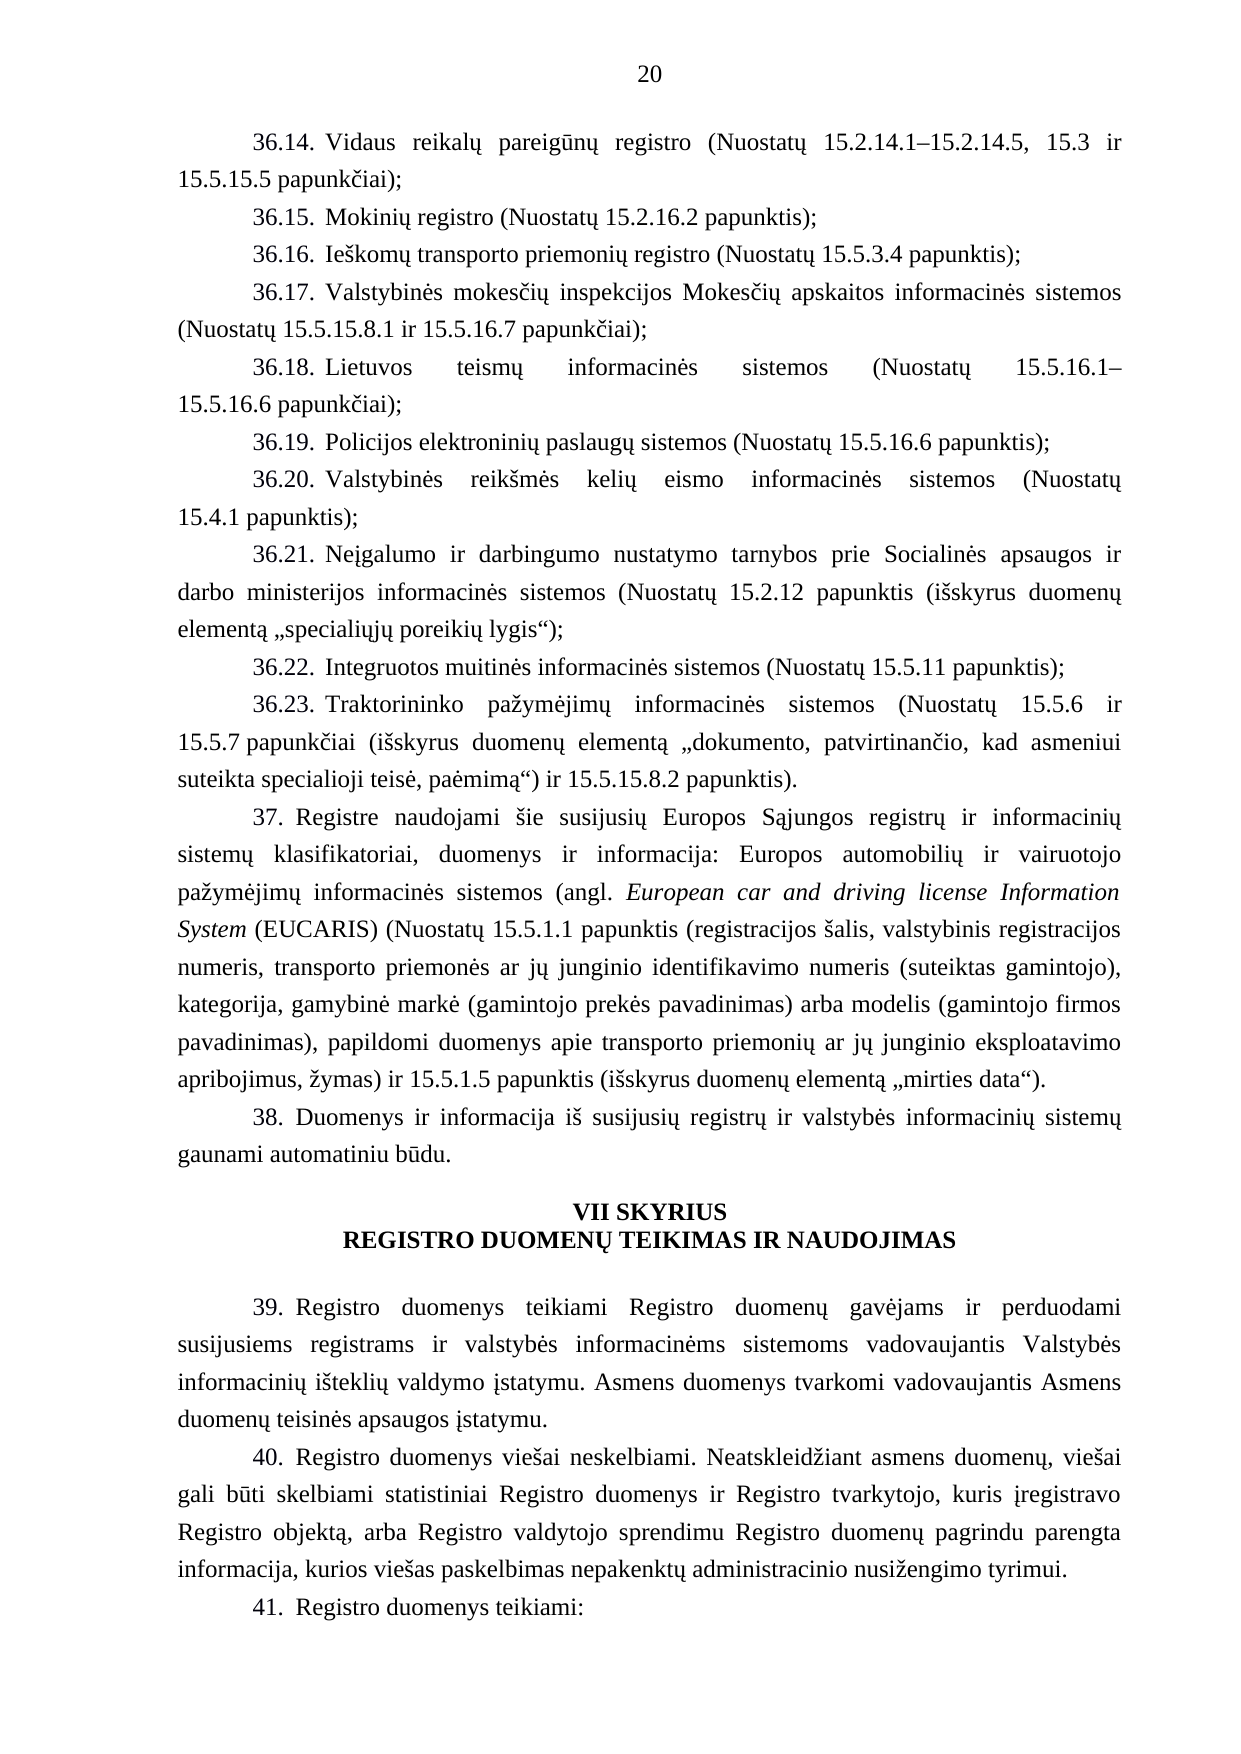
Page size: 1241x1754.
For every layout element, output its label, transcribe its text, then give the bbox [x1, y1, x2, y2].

text 36.23. Traktorininko pažymėjimų informacinės sistemos (Nuostatų 15.5.6 ir 15.5.7 papunkčiai (išskyrus duomenų elementą „dokumento, patvirtinančio, kad asmeniui suteikta specialioji teisė, paėmimą“) ir 15.5.15.8.2 papunktis). [177, 681, 1122, 793]
text 36.21. Neįgalumo ir darbingumo nustatymo tarnybos prie Socialinės apsaugos ir darbo ministerijos informacinės sistemos (Nuostatų 15.2.12 papunktis (išskyrus duomenų elementą „specialiųjų poreikių lygis“); [177, 531, 1122, 643]
text 36.15. Mokinių registro (Nuostatų 15.2.16.2 papunktis); [177, 193, 1122, 231]
text 36.22. Integruotos muitinės informacinės sistemos (Nuostatų 15.5.11 papunktis); [177, 643, 1122, 681]
text 36.19. Policijos elektroninių paslaugų sistemos (Nuostatų 15.5.16.6 papunktis); [177, 418, 1122, 456]
text 39. Registro duomenys teikiami Registro duomenų gavėjams ir perduodami susijusiems registrams ir valstybės informacinėms sistemoms vadovaujantis Valstybės informacinių išteklių valdymo įstatymu. Asmens duomenys tvarkomi vadovaujantis Asmens duomenų teisinės apsaugos įstatymu. [177, 1283, 1122, 1433]
text 38. Duomenys ir informacija iš susijusių registrų ir valstybės informacinių sistemų gaunami automatiniu būdu. [177, 1093, 1122, 1168]
text 36.17. Valstybinės mokesčių inspekcijos Mokesčių apskaitos informacinės sistemos (Nuostatų 15.5.15.8.1 ir 15.5.16.7 papunkčiai); [177, 268, 1122, 343]
text VII SKYRIUS [177, 1197, 1122, 1226]
text 36.18. Lietuvos teismų informacinės sistemos (Nuostatų 15.5.16.1–15.5.16.6 papunkčiai); [177, 343, 1122, 418]
text 36.16. Ieškomų transporto priemonių registro (Nuostatų 15.5.3.4 papunktis); [177, 231, 1122, 268]
text 41. Registro duomenys teikiami: [177, 1583, 1122, 1621]
text REGISTRO DUOMENŲ TEIKIMAS IR NAUDOJIMAS [177, 1226, 1122, 1254]
text 36.20. Valstybinės reikšmės kelių eismo informacinės sistemos (Nuostatų 15.4.1 papunktis); [177, 456, 1122, 531]
text 37. Registre naudojami šie susijusių Europos Sąjungos registrų ir informacinių sistemų klasifikatoriai, duomenys ir informacija: Europos automobilių ir vairuotojo pažymėjimų informacinės sistemos (angl. European car and driving license Information System (EUCARIS) (Nuostatų 15.5.1.1 papunktis (registracijos šalis, valstybinis registracijos numeris, transporto priemonės ar jų junginio identifikavimo numeris (suteiktas gamintojo), kategorija, gamybinė markė (gamintojo prekės pavadinimas) arba modelis (gamintojo firmos pavadinimas), papildomi duomenys apie transporto priemonių ar jų junginio eksploatavimo apribojimus, žymas) ir 15.5.1.5 papunktis (išskyrus duomenų elementą „mirties data“). [177, 793, 1122, 1093]
text 36.14. Vidaus reikalų pareigūnų registro (Nuostatų 15.2.14.1–15.2.14.5, 15.3 ir 15.5.15.5 papunkčiai); [177, 118, 1122, 193]
text 40. Registro duomenys viešai neskelbiami. Neatskleidžiant asmens duomenų, viešai gali būti skelbiami statistiniai Registro duomenys ir Registro tvarkytojo, kuris įregistravo Registro objektą, arba Registro valdytojo sprendimu Registro duomenų pagrindu parengta informacija, kurios viešas paskelbimas nepakenktų administracinio nusižengimo tyrimui. [177, 1433, 1122, 1583]
